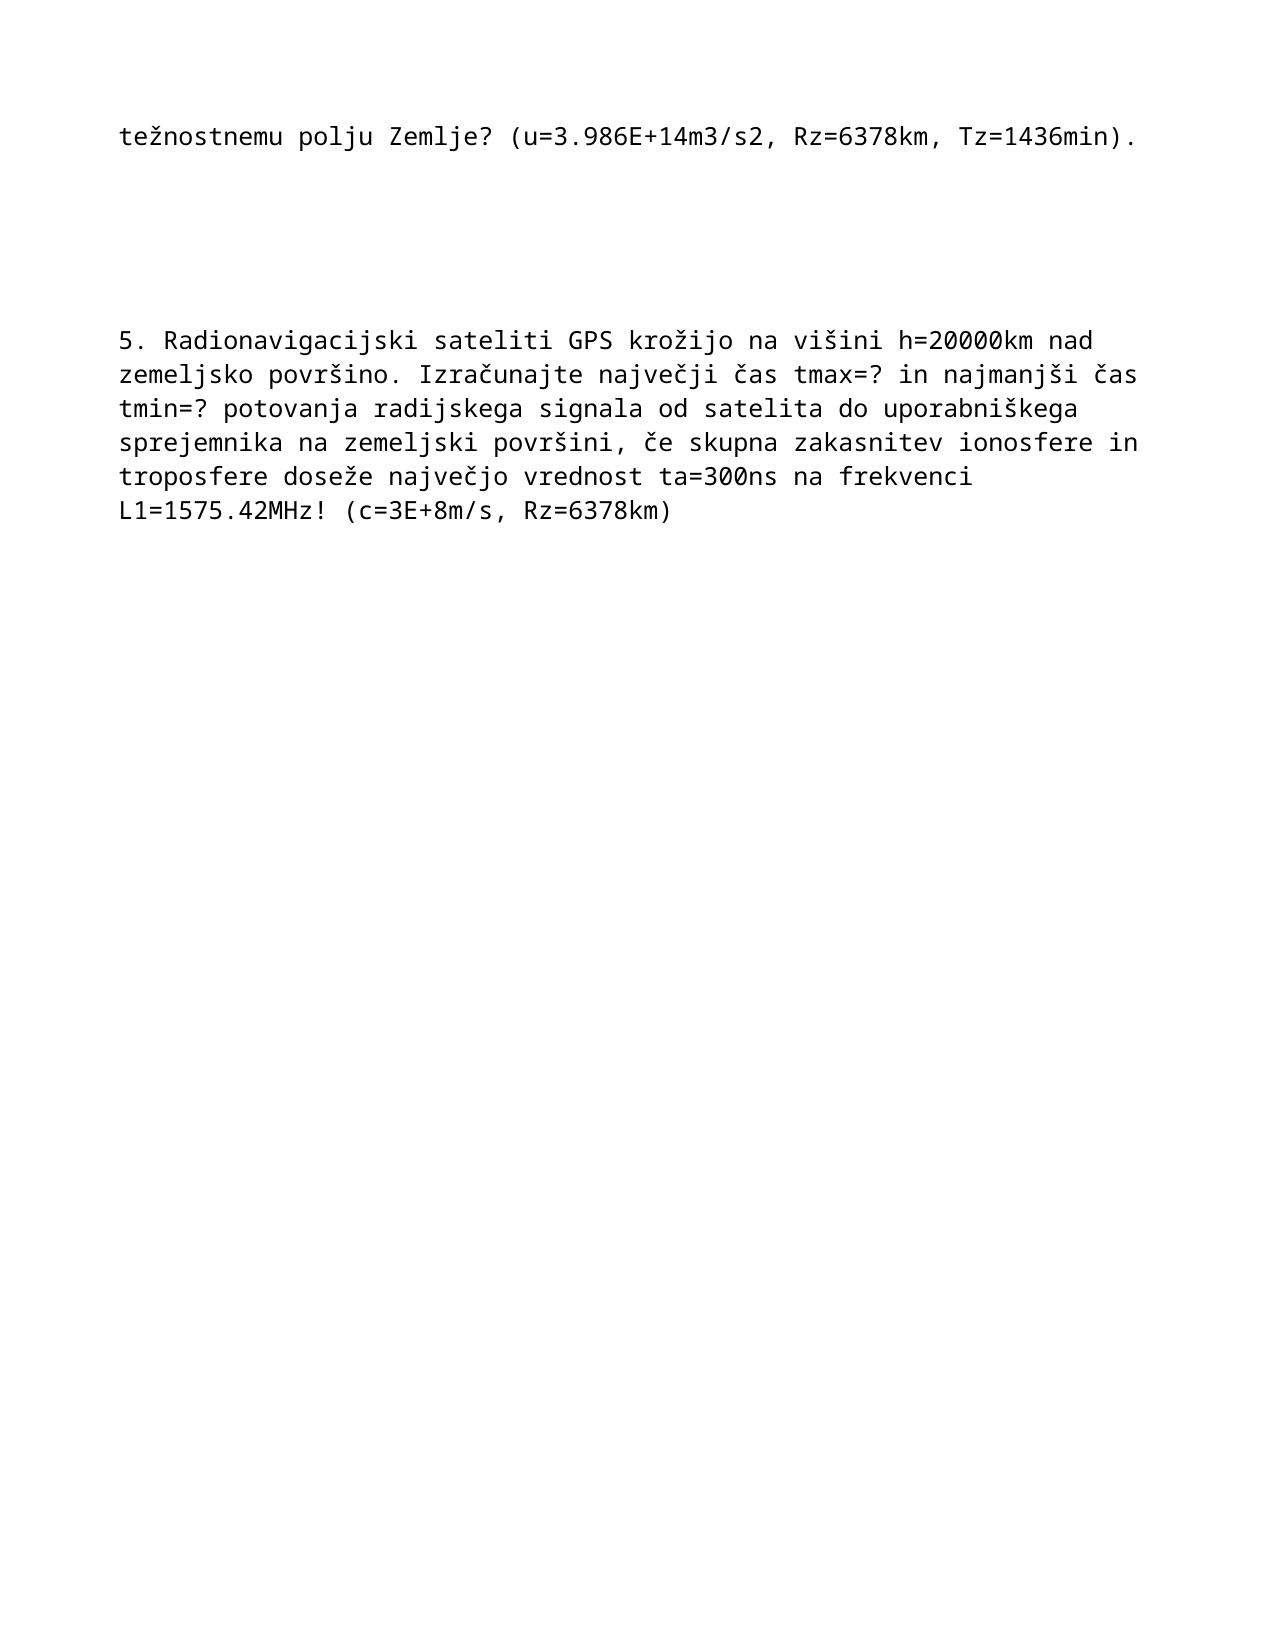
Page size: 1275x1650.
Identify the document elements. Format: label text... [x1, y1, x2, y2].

text 5. Radionavigacijski sateliti GPS krožijo na višini h=20000km nad zemeljsko površino. Izračunajte največji čas tmax=? in najmanjši čas tmin=? potovanja radijskega signala od satelita do uporabniškega sprejemnika na zemeljski površini, če skupna zakasnitev ionosfere in troposfere doseže največjo vrednost ta=300ns na frekvenci L1=1575.42MHz! (c=3E+8m/s, Rz=6378km) [118, 322, 1157, 527]
text težnostnemu polju Zemlje? (u=3.986E+14m3/s2, Rz=6378km, Tz=1436min). [118, 118, 1157, 152]
